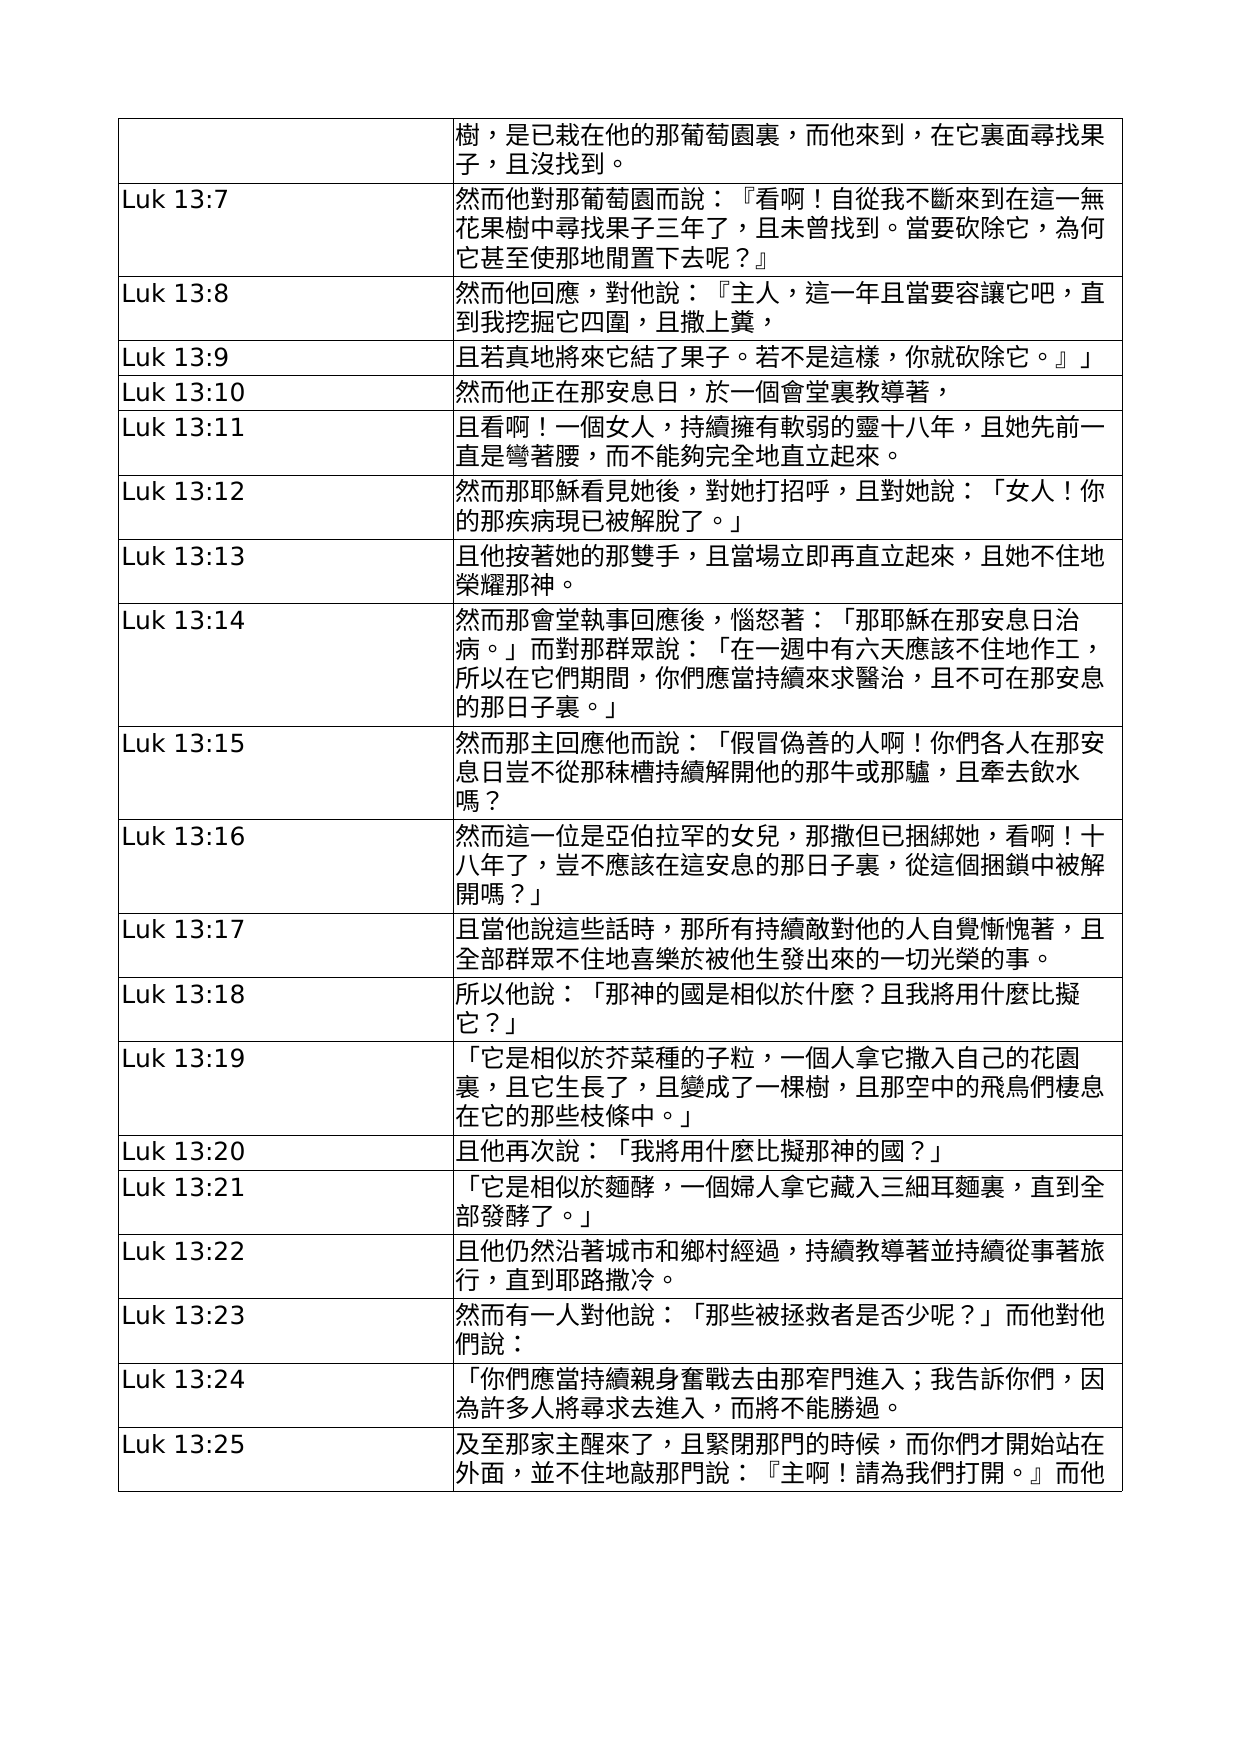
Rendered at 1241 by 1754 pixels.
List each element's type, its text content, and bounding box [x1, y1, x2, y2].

table_cell 然而那耶穌看見她後，對她打招呼，且對她說：「女人！你的那疾病現已被解脫了。」 [454, 476, 1122, 539]
table_cell 且當他說這些話時，那所有持續敵對他的人自覺慚愧著，且全部群眾不住地喜樂於被他生發出來的一切光榮的事。 [454, 914, 1122, 977]
table_cell 且若真地將來它結了果子。若不是這樣，你就砍除它。』」 [454, 341, 1122, 375]
table_cell [119, 119, 453, 182]
table_cell 「它是相似於麵酵，一個婦人拿它藏入三細耳麵裏，直到全部發酵了。」 [454, 1171, 1122, 1234]
table_cell 且他再次說：「我將用什麼比擬那神的國？」 [454, 1136, 1122, 1170]
table_cell Luk 13:21 [119, 1171, 453, 1234]
table_cell Luk 13:16 [119, 820, 453, 913]
table_cell 然而有一人對他說：「那些被拯救者是否少呢？」而他對他們說： [454, 1299, 1122, 1362]
table_cell 「你們應當持續親身奮戰去由那窄門進入；我告訴你們，因為許多人將尋求去進入，而將不能勝過。 [454, 1364, 1122, 1427]
table_cell 且看啊！一個女人，持續擁有軟弱的靈十八年，且她先前一直是彎著腰，而不能夠完全地直立起來。 [454, 411, 1122, 474]
table_cell Luk 13:12 [119, 476, 453, 539]
table_cell Luk 13:9 [119, 341, 453, 375]
table_cell Luk 13:20 [119, 1136, 453, 1170]
table_cell Luk 13:18 [119, 978, 453, 1041]
table_cell Luk 13:19 [119, 1042, 453, 1134]
table_cell Luk 13:25 [119, 1428, 453, 1491]
table_cell Luk 13:13 [119, 540, 453, 603]
table_cell 然而他對那葡萄園而說：『看啊！自從我不斷來到在這一無花果樹中尋找果子三年了，且未曾找到。當要砍除它，為何它甚至使那地閒置下去呢？』 [454, 184, 1122, 276]
table_cell Luk 13:8 [119, 277, 453, 340]
table_cell Luk 13:14 [119, 604, 453, 726]
table_cell 所以他說：「那神的國是相似於什麼？且我將用什麼比擬它？」 [454, 978, 1122, 1041]
table_cell 且他按著她的那雙手，且當場立即再直立起來，且她不住地榮耀那神。 [454, 540, 1122, 603]
table_cell 然而他正在那安息日，於一個會堂裏教導著， [454, 376, 1122, 410]
table_cell Luk 13:10 [119, 376, 453, 410]
table_cell Luk 13:15 [119, 727, 453, 819]
table_cell 然而那主回應他而說：「假冒偽善的人啊！你們各人在那安息日豈不從那秣槽持續解開他的那牛或那驢，且牽去飲水嗎？ [454, 727, 1122, 819]
table_cell 然而他回應，對他說：『主人，這一年且當要容讓它吧，直到我挖掘它四圍，且撒上糞， [454, 277, 1122, 340]
table_cell Luk 13:22 [119, 1235, 453, 1298]
table_cell 然而那會堂執事回應後，惱怒著：「那耶穌在那安息日治病。」而對那群眾說：「在一週中有六天應該不住地作工，所以在它們期間，你們應當持續來求醫治，且不可在那安息的那日子裏。」 [454, 604, 1122, 726]
table_cell Luk 13:17 [119, 914, 453, 977]
table_cell 然而這一位是亞伯拉罕的女兒，那撒但已捆綁她，看啊！十八年了，豈不應該在這安息的那日子裏，從這個捆鎖中被解開嗎？」 [454, 820, 1122, 913]
table_cell Luk 13:7 [119, 184, 453, 276]
table_cell 及至那家主醒來了，且緊閉那門的時候，而你們才開始站在外面，並不住地敲那門說：『主啊！請為我們打開。』而他 [454, 1428, 1122, 1491]
table_cell Luk 13:23 [119, 1299, 453, 1362]
table_cell Luk 13:24 [119, 1364, 453, 1427]
table_cell 樹，是已栽在他的那葡萄園裏，而他來到，在它裏面尋找果子，且沒找到。 [454, 119, 1122, 182]
table_cell 「它是相似於芥菜種的子粒，一個人拿它撒入自己的花園裏，且它生長了，且變成了一棵樹，且那空中的飛鳥們棲息在它的那些枝條中。」 [454, 1042, 1122, 1134]
table_cell 且他仍然沿著城市和鄉村經過，持續教導著並持續從事著旅行，直到耶路撒冷。 [454, 1235, 1122, 1298]
table_cell Luk 13:11 [119, 411, 453, 474]
